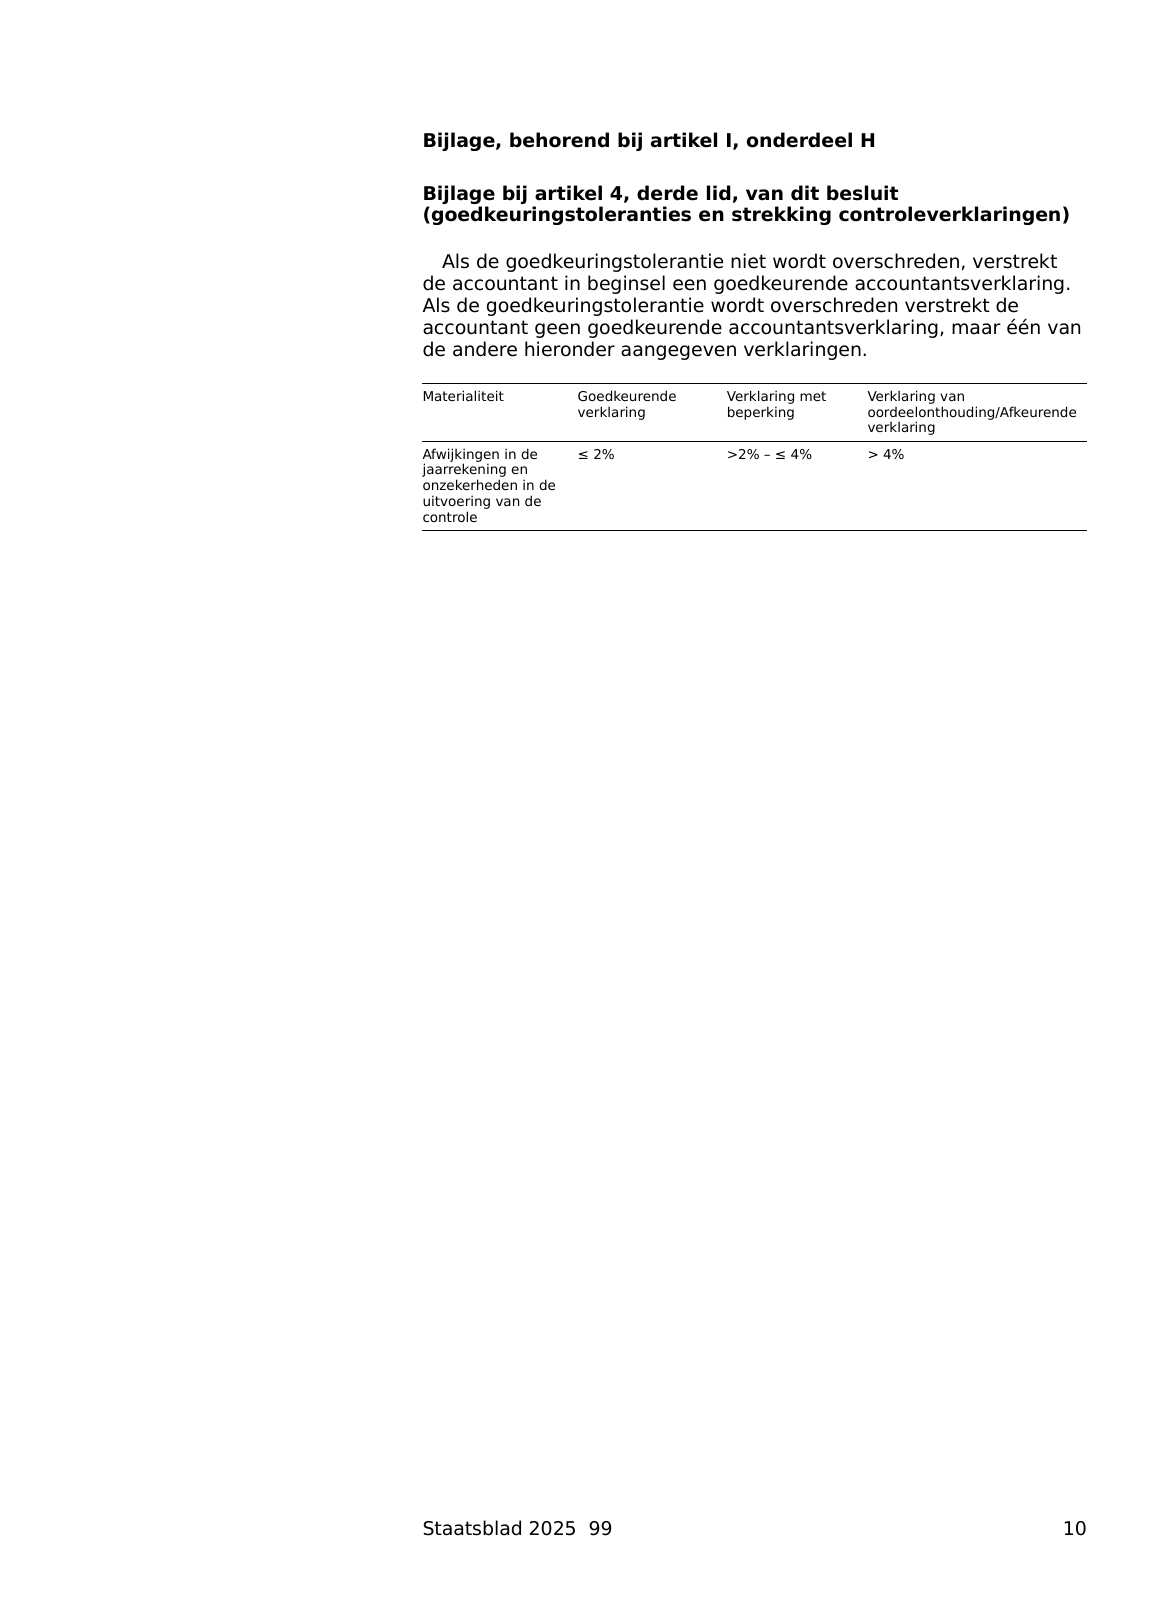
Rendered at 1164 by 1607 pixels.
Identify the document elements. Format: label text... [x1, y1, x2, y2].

table_cell >2% – ≤ 4% [721, 442, 861, 530]
table_cell Afwijkingen in de jaarrekening en onzekerheden in de uitvoering van de controle [422, 442, 571, 530]
table_cell ≤ 2% [571, 442, 721, 530]
subtitle Bijlage, behorend bij artikel I, onderdeel H [422, 130, 1087, 152]
text Als de goedkeuringstolerantie niet wordt overschreden, verstrekt de accountant in beginsel een goedkeurende accountantsverklaring. Als de goedkeuringstolerantie wordt overschreden verstrekt de accountant geen goedkeurende accountantsverklaring, maar één van de andere hieronder aangegeven verklaringen. [422, 251, 1087, 361]
table_header Verklaring met beperking [721, 384, 861, 441]
table_header Goedkeurende verklaring [571, 384, 721, 441]
table_cell > 4% [861, 442, 1087, 530]
subtitle Bijlage bij artikel 4, derde lid, van dit besluit (goedkeuringstoleranties en strekking controleverklaringen) [422, 182, 1087, 226]
table_header Verklaring van oordeelonthouding/Afkeurende verklaring [861, 384, 1087, 441]
table_header Materialiteit [422, 384, 571, 441]
